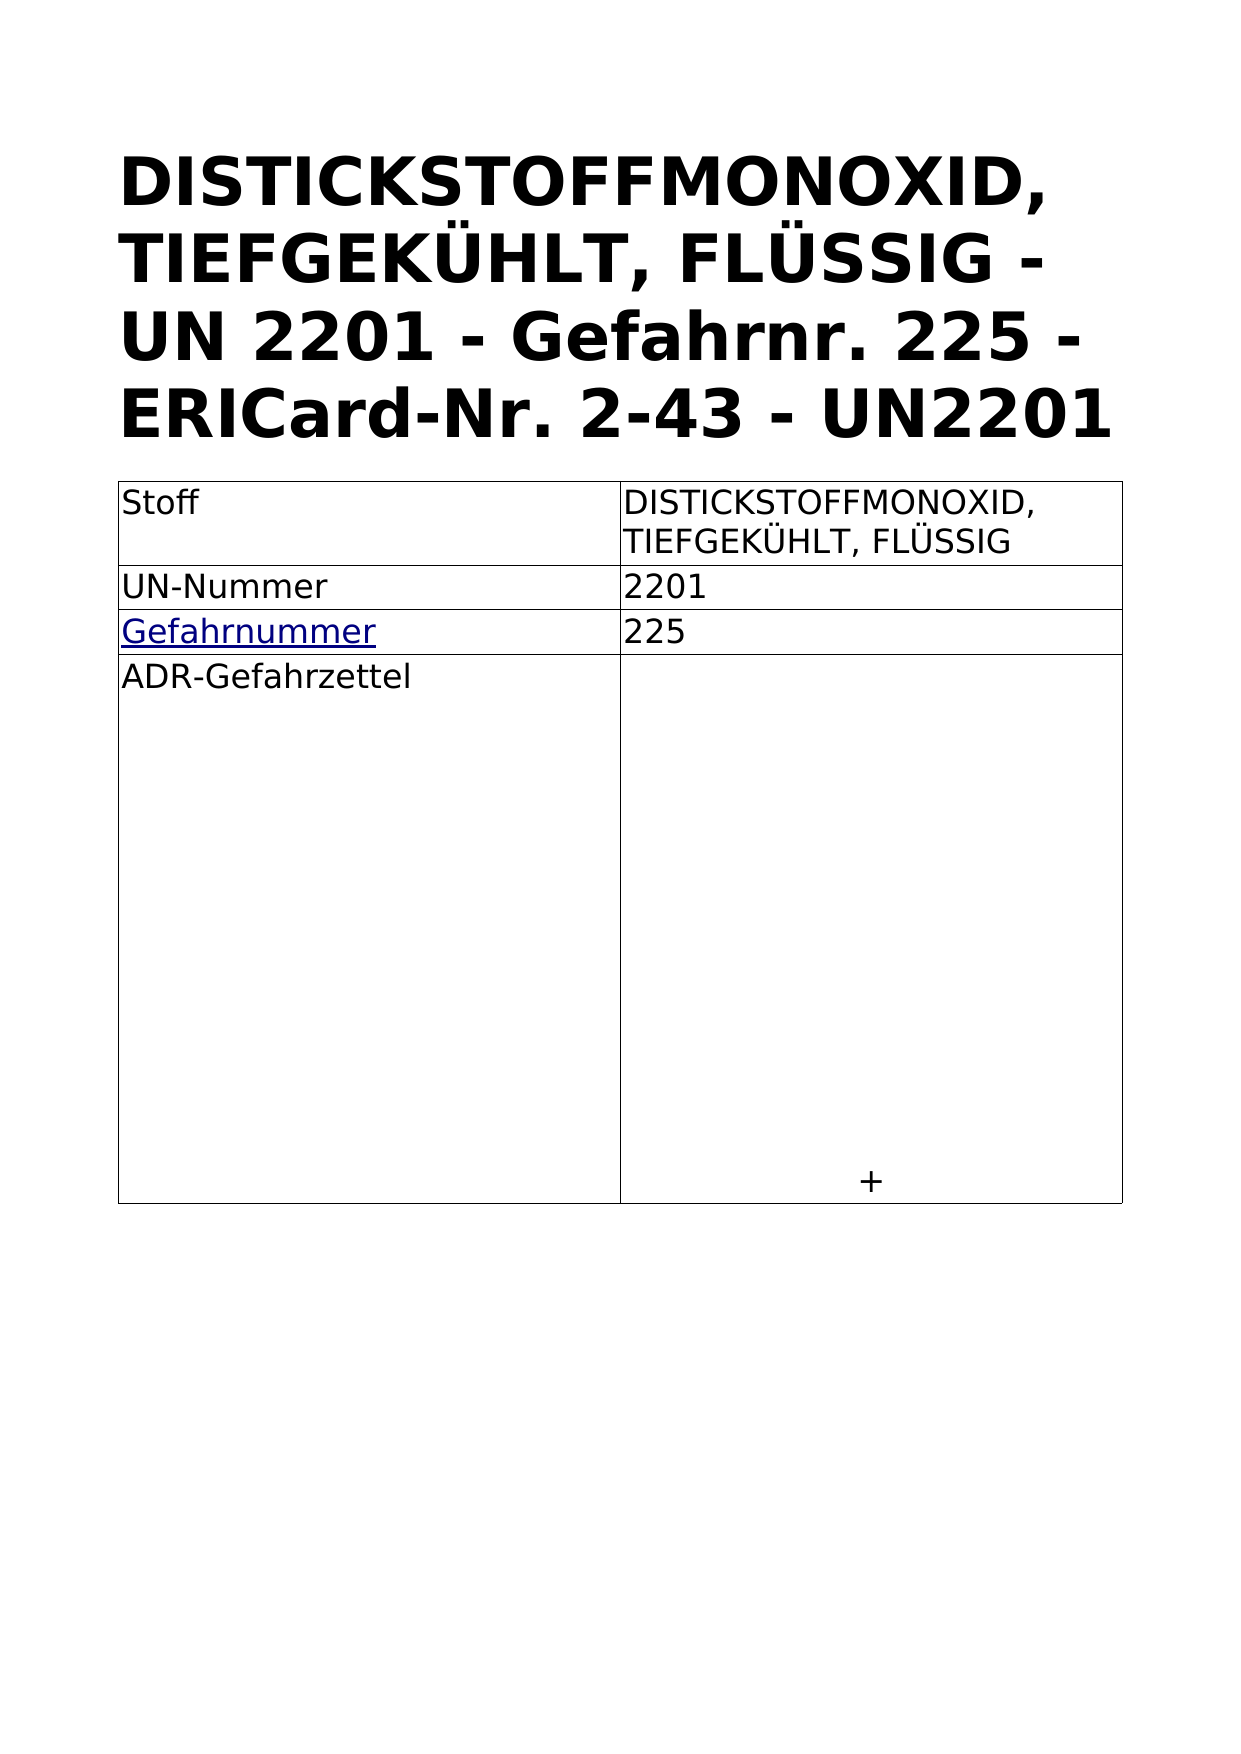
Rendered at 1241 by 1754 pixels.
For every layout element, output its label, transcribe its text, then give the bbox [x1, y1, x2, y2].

table_cell UN-Nummer [119, 566, 620, 609]
table_header Stoff [119, 482, 620, 564]
table_cell 225 [621, 610, 1122, 654]
table_cell Gefahrnummer [119, 610, 620, 654]
table_cell + [621, 655, 1122, 1203]
table_header DISTICKSTOFFMONOXID, TIEFGEKÜHLT, FLÜSSIG [621, 482, 1122, 564]
table_cell 2201 [621, 566, 1122, 609]
subtitle DISTICKSTOFFMONOXID, TIEFGEKÜHLT, FLÜSSIG - UN 2201 - Gefahrnr. 225 - ERICard-Nr. 2-43 - UN2201 [118, 143, 1122, 453]
table_cell ADR-Gefahrzettel [119, 655, 620, 1203]
